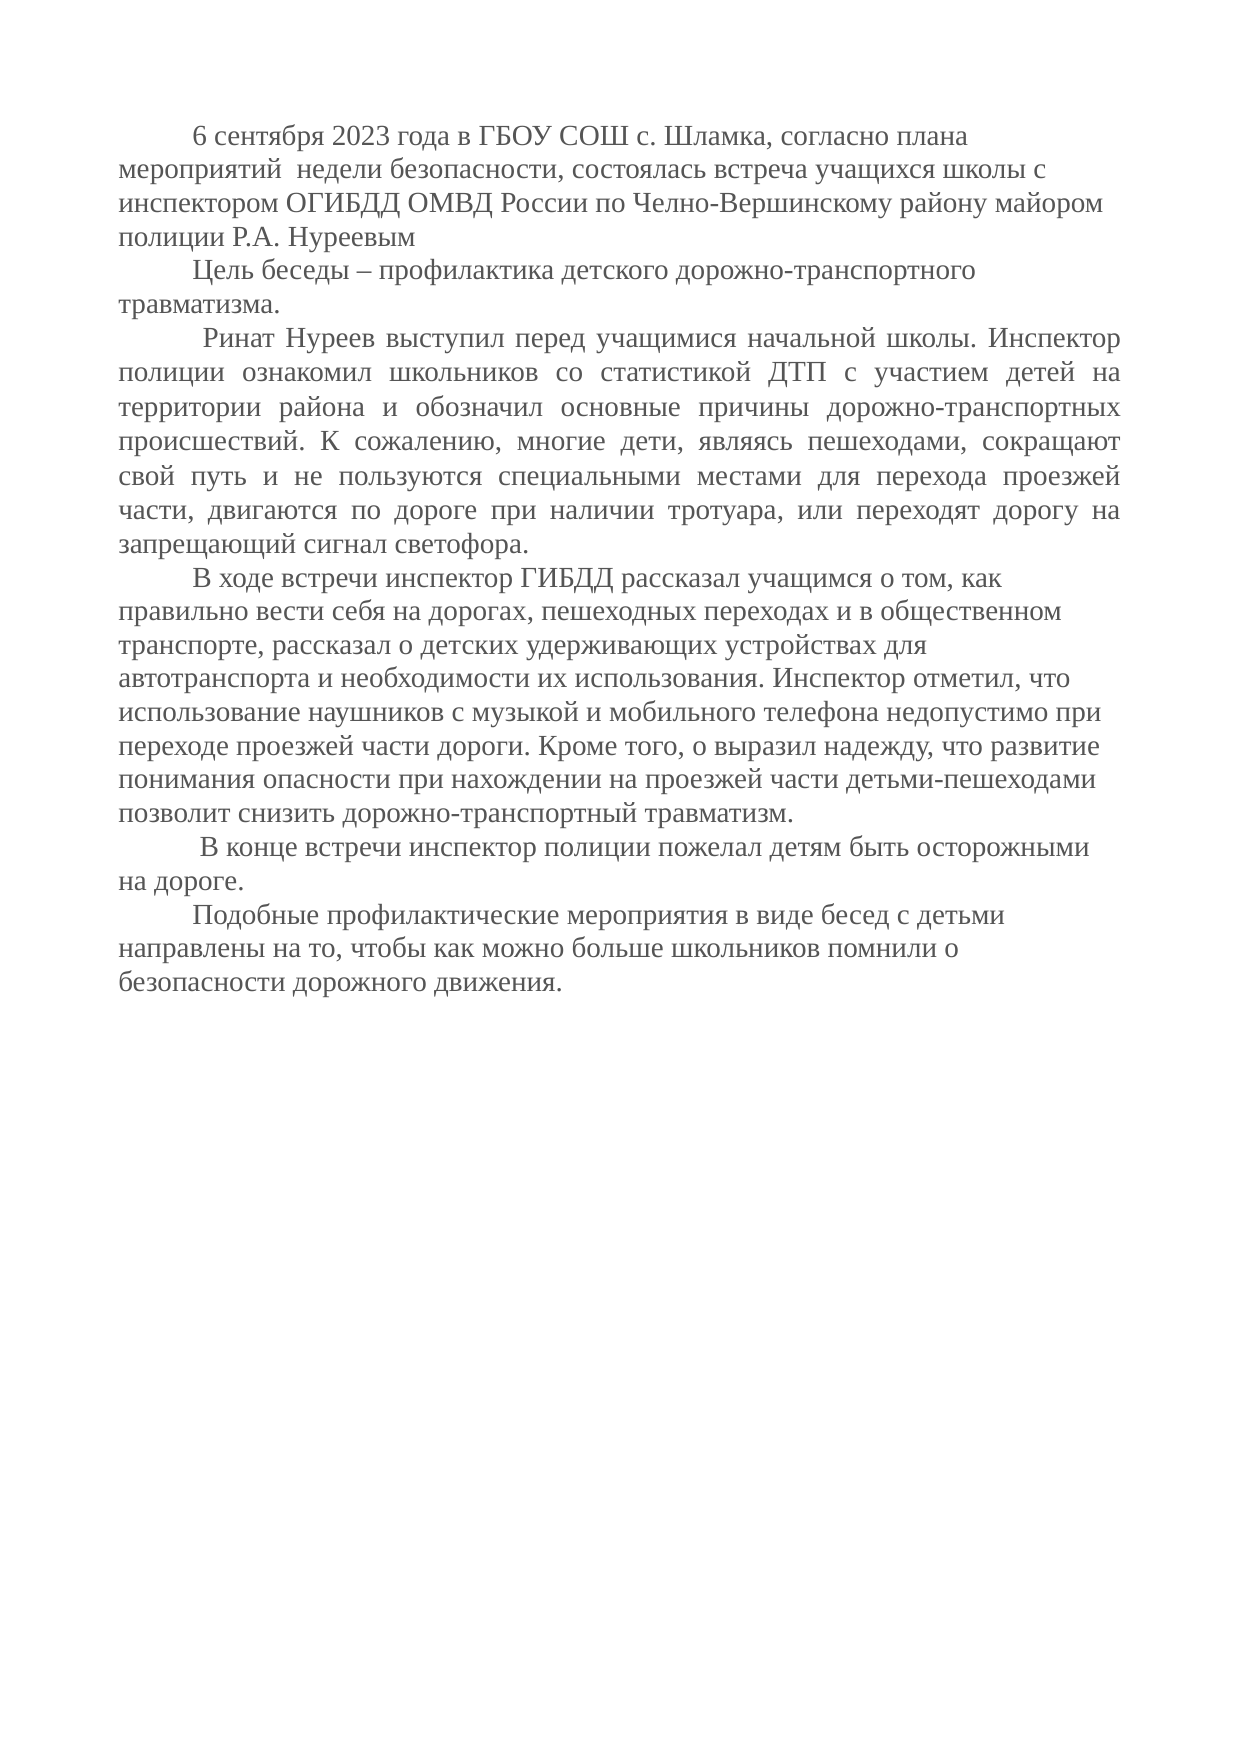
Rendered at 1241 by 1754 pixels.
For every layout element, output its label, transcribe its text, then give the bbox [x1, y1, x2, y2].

text В конце встречи инспектор полиции пожелал детям быть осторожными на дороге. [118, 828, 1122, 897]
text 6 сентября 2023 года в ГБОУ СОШ с. Шламка, согласно плана мероприятий недели безопасности, состоялась встреча учащихся школы с инспектором ОГИБДД ОМВД России по Челно-Вершинскому району майором полиции Р.А. Нуреевым [118, 118, 1122, 252]
text В ходе встречи инспектор ГИБДД рассказал учащимся о том, как правильно вести себя на дорогах, пешеходных переходах и в общественном транспорте, рассказал о детских удерживающих устройствах для автотранспорта и необходимости их использования. Инспектор отметил, что использование наушников с музыкой и мобильного телефона недопустимо при переходе проезжей части дороги. Кроме того, о выразил надежду, что развитие понимания опасности при нахождении на проезжей части детьми-пешеходами позволит снизить дорожно-транспортный травматизм. [118, 560, 1122, 828]
text Цель беседы – профилактика детского дорожно-транспортного травматизма. [118, 252, 1122, 319]
text Подобные профилактические мероприятия в виде бесед с детьми направлены на то, чтобы как можно больше школьников помнили о безопасности дорожного движения. [118, 897, 1122, 998]
text Ринат Нуреев выступил перед учащимися начальной школы. Инспектор полиции ознакомил школьников со статистикой ДТП с участием детей на территории района и обозначил основные причины дорожно-транспортных происшествий. К сожалению, многие дети, являясь пешеходами, сокращают свой путь и не пользуются специальными местами для перехода проезжей части, двигаются по дороге при наличии тротуара, или переходят дорогу на запрещающий сигнал светофора. [118, 319, 1122, 560]
